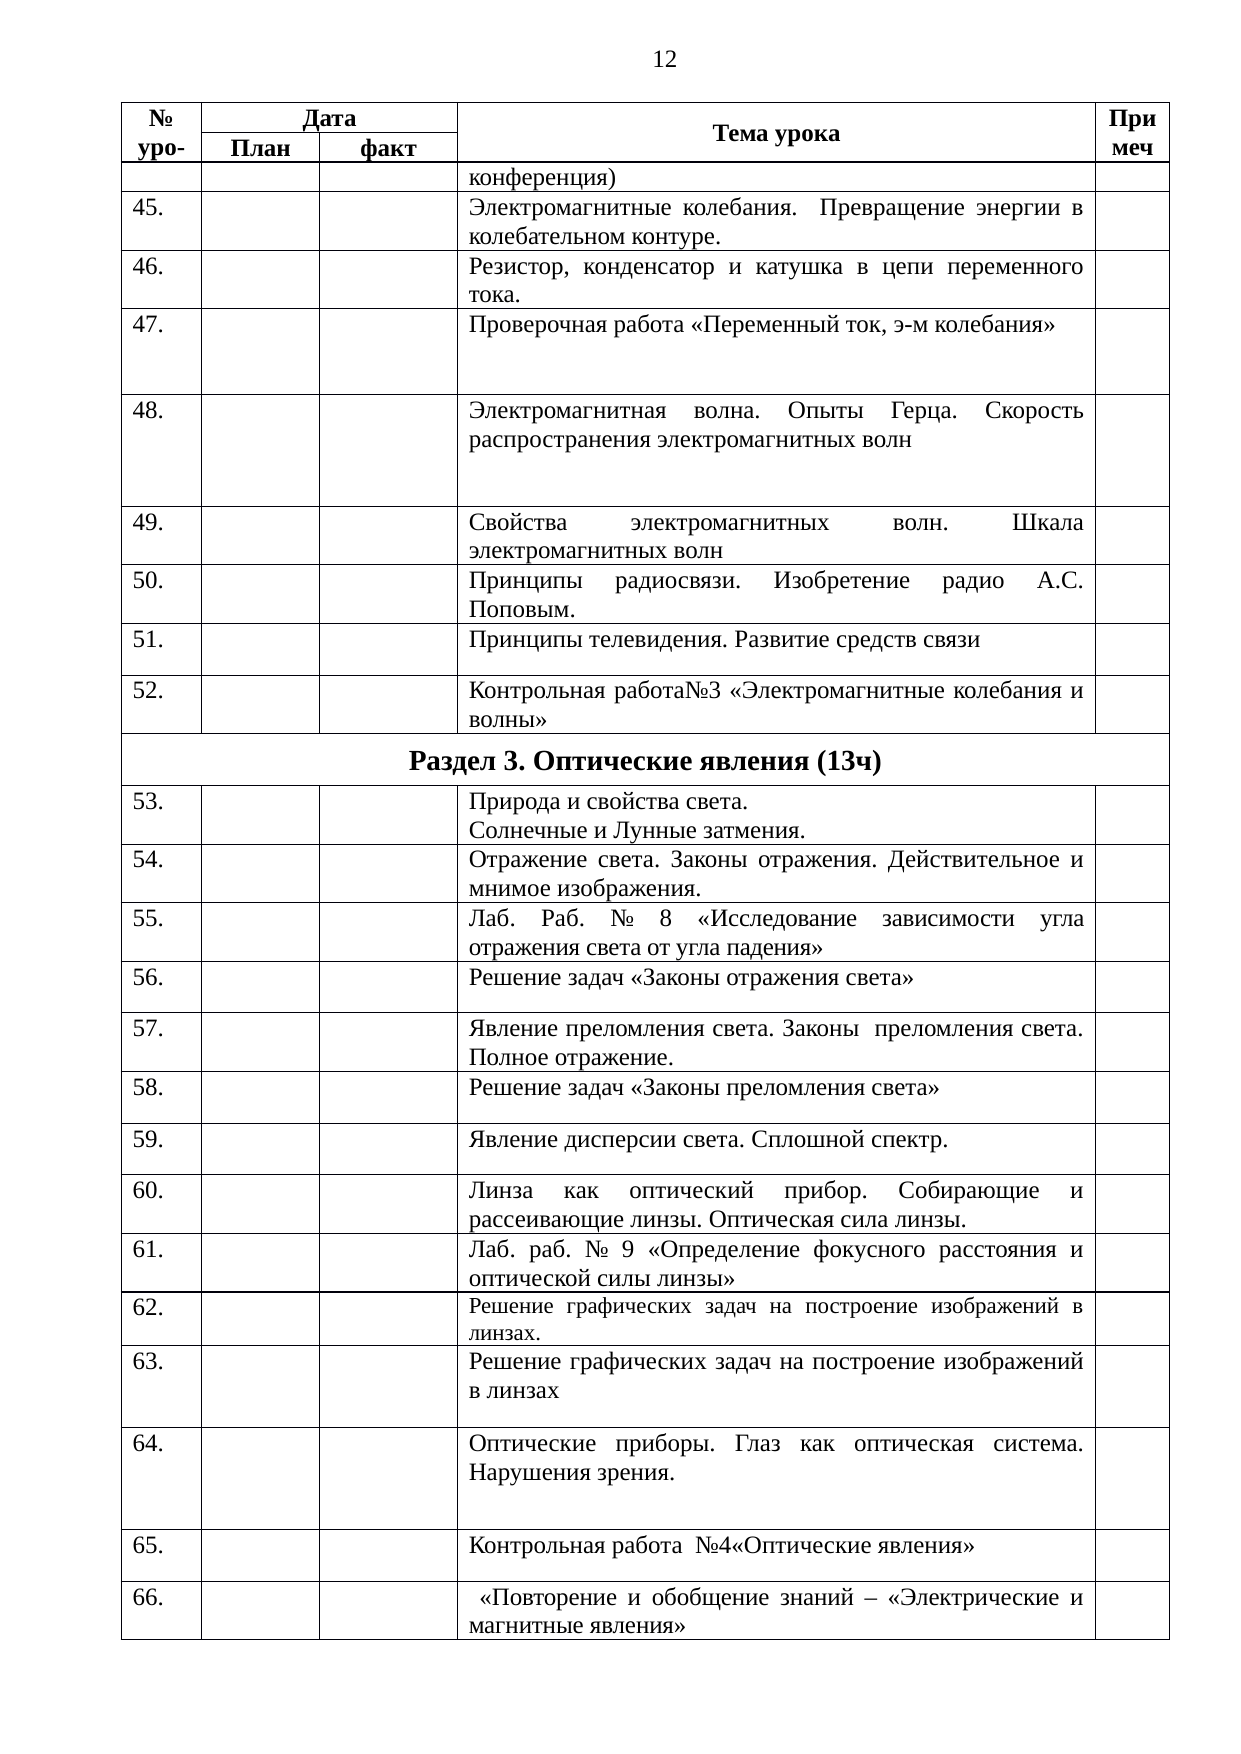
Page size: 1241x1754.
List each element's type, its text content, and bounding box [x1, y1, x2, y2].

table_cell [320, 309, 457, 394]
table_cell [122, 1072, 201, 1123]
table_cell [202, 786, 319, 843]
table_cell [202, 507, 319, 564]
table_cell [202, 1346, 319, 1427]
table_cell [1096, 507, 1169, 564]
table_cell [122, 395, 201, 506]
table_cell [320, 251, 457, 308]
table_cell Свойства электромагнитных волн. Шкала электромагнитных волн [458, 507, 1095, 564]
table_cell [202, 565, 319, 623]
table_cell [1096, 624, 1169, 674]
table_cell Линза как оптический прибор. Собирающие и рассеивающие линзы. Оптическая сила линзы. [458, 1175, 1095, 1233]
table_cell [1096, 565, 1169, 623]
table_cell [1096, 163, 1169, 191]
table_cell Отражение света. Законы отражения. Действительное и мнимое изображения. [458, 845, 1095, 902]
table_cell [202, 1124, 319, 1174]
table_cell Резистор, конденсатор и катушка в цепи переменного тока. [458, 251, 1095, 308]
table_cell [1096, 1530, 1169, 1581]
table_cell [202, 1582, 319, 1639]
table_header Тема урока [458, 103, 1095, 161]
table_cell [320, 507, 457, 564]
table_cell [202, 309, 319, 394]
table_cell [320, 1013, 457, 1071]
table_cell [122, 251, 201, 308]
table_cell [122, 624, 201, 674]
table_cell «Повторение и обобщение знаний – «Электрические и магнитные явления» [458, 1582, 1095, 1639]
table_cell Лаб. Раб. № 8 «Исследование зависимости угла отражения света от угла падения» [458, 903, 1095, 961]
table_cell [1096, 786, 1169, 843]
table_cell Электромагнитные колебания. Превращение энергии в колебательном контуре. [458, 192, 1095, 250]
table_cell [1096, 1175, 1169, 1233]
table_cell [202, 962, 319, 1012]
table_header № уро-ка [122, 103, 201, 161]
table_cell План [202, 133, 319, 161]
table_cell [202, 1234, 319, 1291]
table_cell Проверочная работа «Переменный ток, э-м колебания» [458, 309, 1095, 394]
table_cell [122, 1124, 201, 1174]
table_cell [1096, 1124, 1169, 1174]
table_cell [202, 903, 319, 961]
table_cell [202, 1072, 319, 1123]
table_cell Контрольная работа №4«Оптические явления» [458, 1530, 1095, 1581]
table_cell [320, 903, 457, 961]
table_cell [202, 251, 319, 308]
table_cell [320, 395, 457, 506]
table_cell [202, 395, 319, 506]
table_cell [202, 1428, 319, 1529]
table_cell [320, 1346, 457, 1427]
table_cell Оптические приборы. Глаз как оптическая система. Нарушения зрения. [458, 1428, 1095, 1529]
table_cell [1096, 962, 1169, 1012]
table_cell [320, 163, 457, 191]
table_cell [320, 1293, 457, 1345]
table_cell Электромагнитная волна. Опыты Герца. Скорость распространения электромагнитных волн [458, 395, 1095, 506]
table_cell [202, 163, 319, 191]
table_cell [202, 845, 319, 902]
table_cell [122, 1346, 201, 1427]
table_cell [320, 1072, 457, 1123]
table_cell [122, 1175, 201, 1233]
table_cell [320, 786, 457, 843]
table_cell Принципы телевидения. Развитие средств связи [458, 624, 1095, 674]
table_cell [122, 1530, 201, 1581]
table_cell [1096, 1582, 1169, 1639]
table_cell [1096, 1234, 1169, 1291]
table_cell [320, 1530, 457, 1581]
table_cell [1096, 1346, 1169, 1427]
table_cell [122, 1582, 201, 1639]
table_cell [1096, 845, 1169, 902]
table_cell [202, 1175, 319, 1233]
table_cell [1096, 251, 1169, 308]
table_cell [320, 676, 457, 733]
table_header Дата [202, 103, 457, 132]
table_cell [122, 845, 201, 902]
table_cell Решение графических задач на построение изображений в линзах [458, 1346, 1095, 1427]
table_cell [122, 962, 201, 1012]
table_cell [1096, 192, 1169, 250]
table_cell [122, 1428, 201, 1529]
table_cell [1096, 1293, 1169, 1345]
table_cell [320, 962, 457, 1012]
table_cell [122, 903, 201, 961]
table_cell Контрольная работа№3 «Электромагнитные колебания и волны» [458, 676, 1095, 733]
table_cell Решение задач «Законы преломления света» [458, 1072, 1095, 1123]
table_header Примечание [1096, 103, 1169, 161]
table_cell Решение графических задач на построение изображений в линзах. [458, 1293, 1095, 1345]
table_cell Решение задач «Законы отражения света» [458, 962, 1095, 1012]
table_cell Природа и свойства света. Солнечные и Лунные затмения. [458, 786, 1095, 843]
table_cell [320, 1582, 457, 1639]
table_cell [1096, 309, 1169, 394]
table_cell [202, 1013, 319, 1071]
table_cell [122, 1293, 201, 1345]
table_cell [320, 1175, 457, 1233]
table_cell [202, 624, 319, 674]
table_cell [122, 1013, 201, 1071]
table_cell [1096, 903, 1169, 961]
table_cell [320, 1124, 457, 1174]
table_cell [1096, 676, 1169, 733]
table_cell Принципы радиосвязи. Изобретение радио А.С. Поповым. [458, 565, 1095, 623]
table_cell конференция) [458, 163, 1095, 191]
table_cell [202, 192, 319, 250]
table_cell [320, 624, 457, 674]
table_cell Явление преломления света. Законы преломления света. Полное отражение. [458, 1013, 1095, 1071]
table_cell [122, 565, 201, 623]
table_cell [122, 1234, 201, 1291]
table_cell Явление дисперсии света. Сплошной спектр. [458, 1124, 1095, 1174]
table_cell [320, 565, 457, 623]
table_cell [1096, 395, 1169, 506]
table_cell [202, 1530, 319, 1581]
table_cell [122, 507, 201, 564]
table_cell [122, 786, 201, 843]
table_cell [1096, 1428, 1169, 1529]
table_cell [320, 192, 457, 250]
table_cell [122, 309, 201, 394]
table_cell [122, 676, 201, 733]
table_cell Лаб. раб. № 9 «Определение фокусного расстояния и оптической силы линзы» [458, 1234, 1095, 1291]
table_cell [1096, 1072, 1169, 1123]
table_cell [202, 1293, 319, 1345]
table_cell Раздел 3. Оптические явления (13ч) [122, 734, 1169, 785]
table_cell [320, 845, 457, 902]
table_cell факт [320, 133, 457, 161]
table_cell [122, 163, 201, 191]
table_cell [1096, 1013, 1169, 1071]
table_cell [202, 676, 319, 733]
table_cell [320, 1428, 457, 1529]
table_cell [122, 192, 201, 250]
table_cell [320, 1234, 457, 1291]
